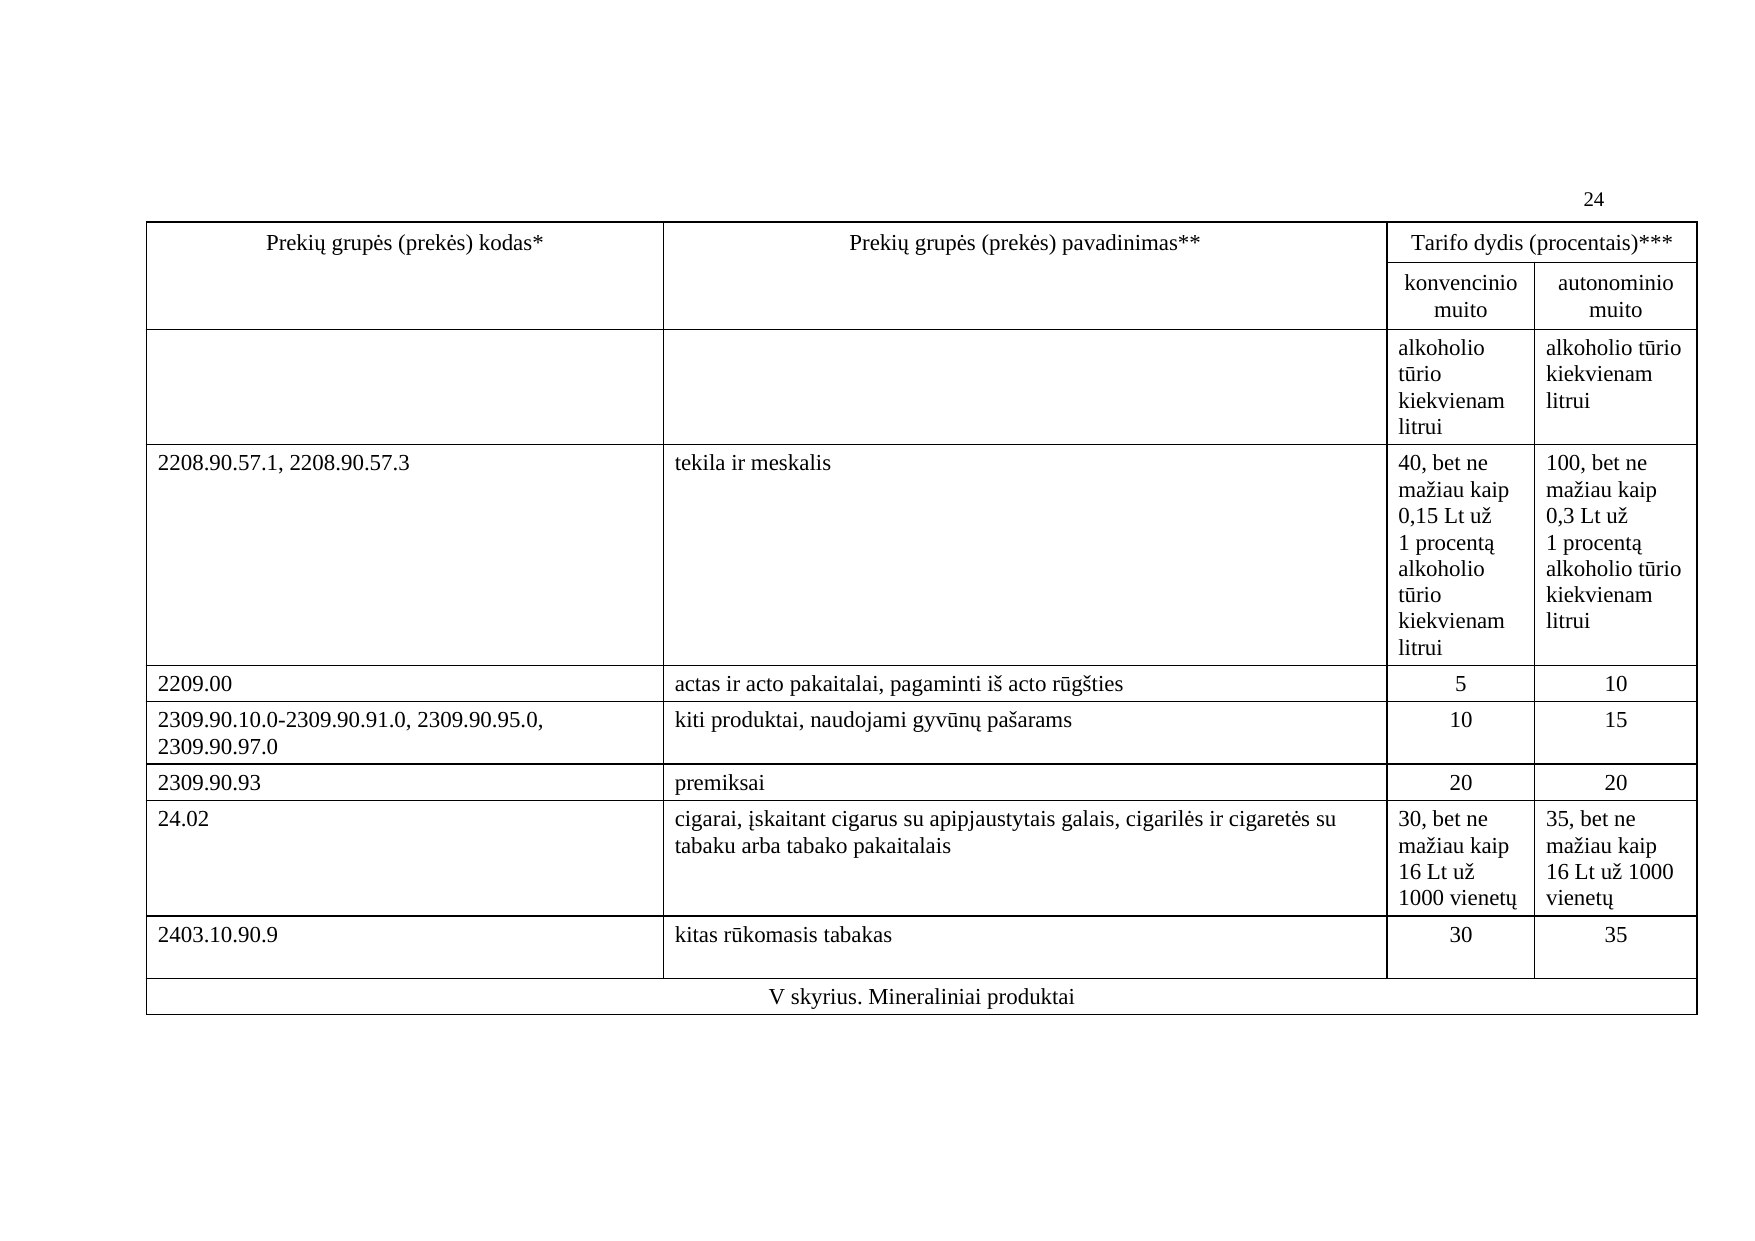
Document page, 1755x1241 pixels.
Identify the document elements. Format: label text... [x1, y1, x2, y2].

table_cell 2403.10.90.9 [147, 917, 663, 977]
table_cell tekila ir meskalis [664, 445, 1386, 664]
table_cell 20 [1535, 765, 1696, 799]
table_cell 2208.90.57.1, 2208.90.57.3 [147, 445, 663, 664]
table_cell 24.02 [147, 801, 663, 915]
table_cell 30, bet ne mažiau kaip 16 Lt už 1000 vienetų [1388, 801, 1534, 915]
table_cell 2309.90.10.0-2309.90.91.0, 2309.90.95.0, 2309.90.97.0 [147, 702, 663, 763]
table_cell 2209.00 [147, 666, 663, 701]
table_cell actas ir acto pakaitalai, pagaminti iš acto rūgšties [664, 666, 1386, 701]
table_cell cigarai, įskaitant cigarus su apipjaustytais galais, cigarilės ir cigaretės su tabaku arba tabako pakaitalais [664, 801, 1386, 915]
table_cell autonominio muito [1535, 263, 1696, 328]
table_cell konvencinio muito [1388, 263, 1534, 328]
table_cell alkoholio tūrio kiekvienam litrui [1388, 330, 1534, 444]
table_cell 10 [1388, 702, 1534, 763]
table_cell 2309.90.93 [147, 765, 663, 799]
table_cell 100, bet ne mažiau kaip 0,3 Lt už 1 procentą alkoholio tūrio kiekvienam litrui [1535, 445, 1696, 664]
table_cell 5 [1388, 666, 1534, 701]
table_cell 35, bet ne mažiau kaip 16 Lt už 1000 vienetų [1535, 801, 1696, 915]
table_header Prekių grupės (prekės) kodas* [147, 223, 663, 328]
table_cell [147, 330, 663, 444]
table_cell 15 [1535, 702, 1696, 763]
table_cell V skyrius. Mineraliniai produktai [147, 979, 1696, 1014]
table_header Prekių grupės (prekės) pavadinimas** [664, 223, 1386, 328]
table_cell alkoholio tūrio kiekvienam litrui [1535, 330, 1696, 444]
table_cell [664, 330, 1386, 444]
table_cell kiti produktai, naudojami gyvūnų pašarams [664, 702, 1386, 763]
table_cell premiksai [664, 765, 1386, 799]
table_cell 40, bet ne mažiau kaip 0,15 Lt už 1 procentą alkoholio tūrio kiekvienam litrui [1388, 445, 1534, 664]
table_cell 30 [1388, 917, 1534, 977]
table_cell 20 [1388, 765, 1534, 799]
table_cell kitas rūkomasis tabakas [664, 917, 1386, 977]
table_header Tarifo dydis (procentais)*** [1388, 223, 1696, 262]
table_cell 35 [1535, 917, 1696, 977]
table_cell 10 [1535, 666, 1696, 701]
